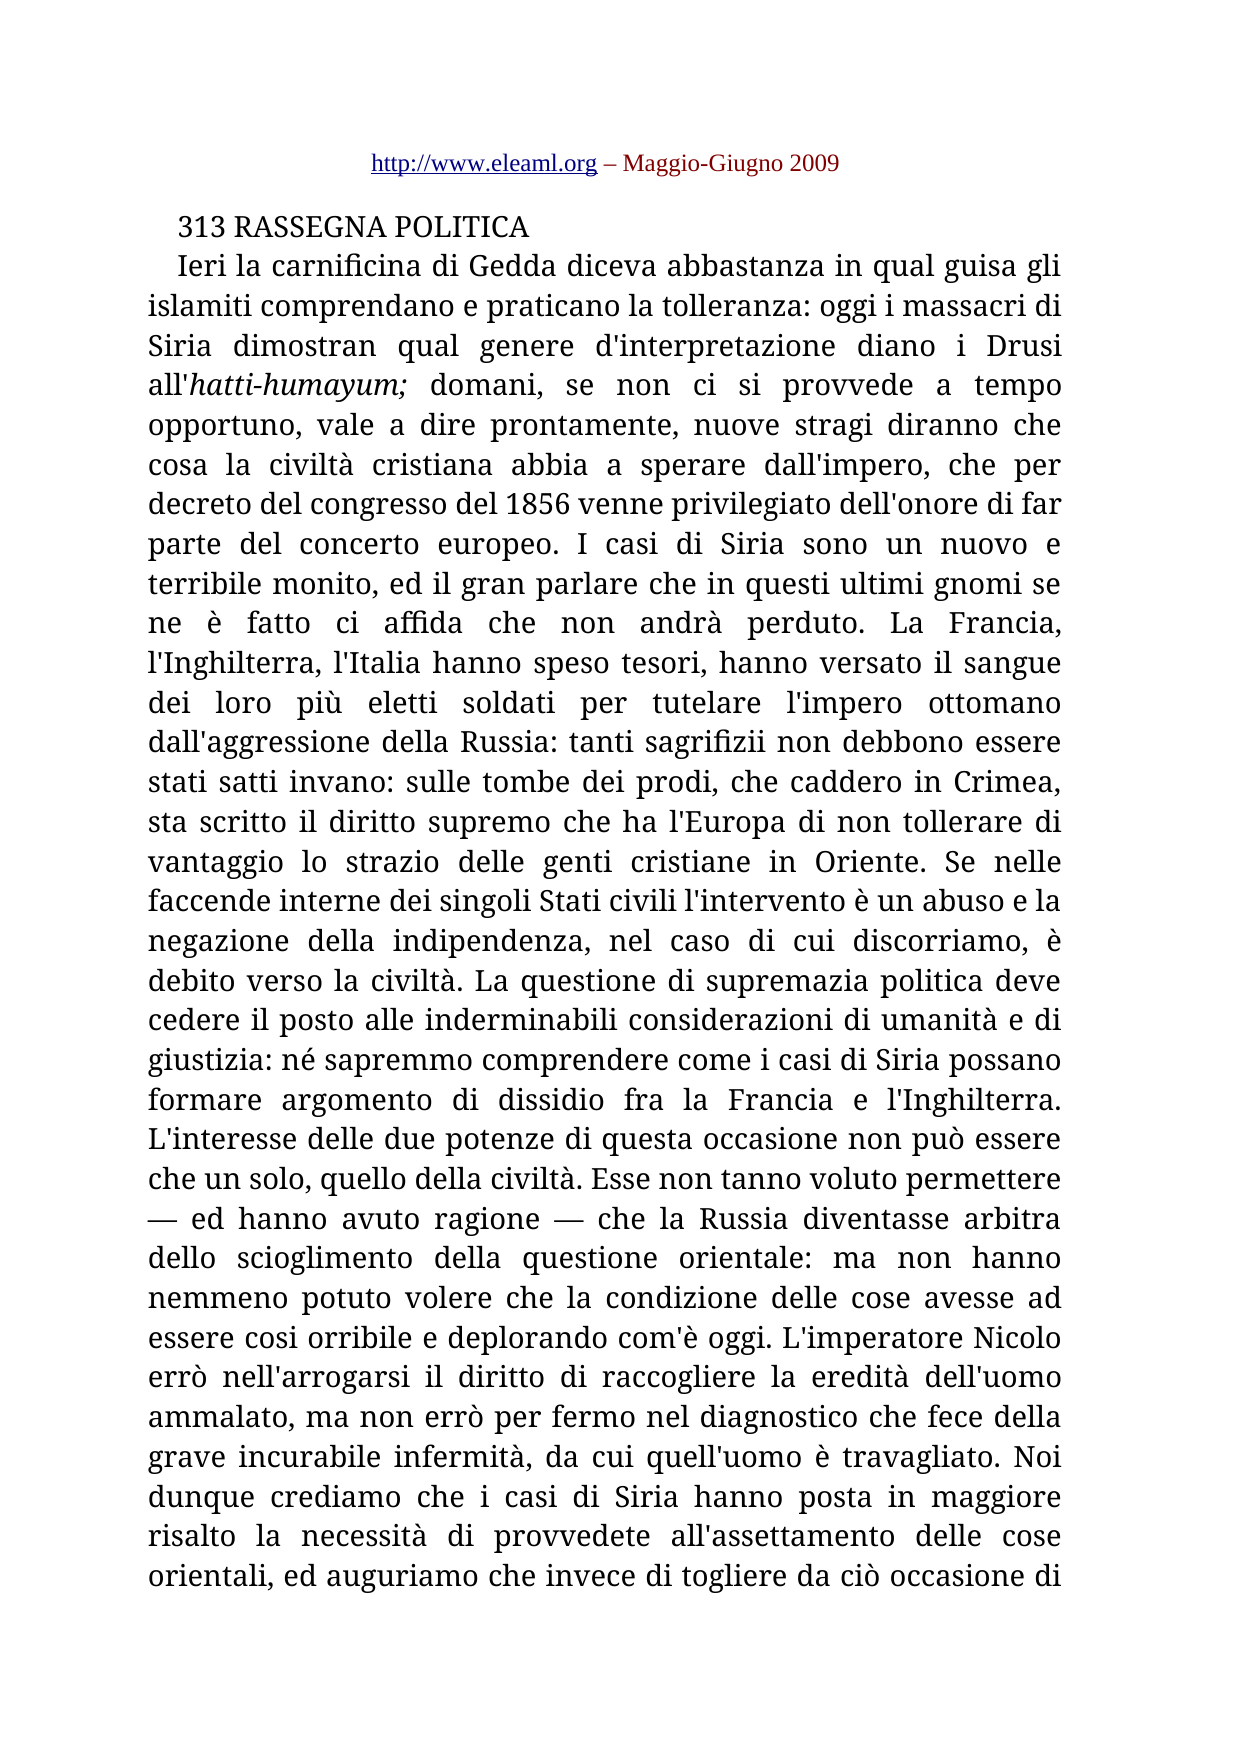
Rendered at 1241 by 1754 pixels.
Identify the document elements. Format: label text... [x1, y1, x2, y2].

text Ieri la carnificina di Gedda diceva abbastanza in qual guisa gli islamiti comprendano e praticano la tolleranza: oggi i massacri di Siria dimostran qual genere d'interpretazione diano i Drusi all'hatti-humayum; domani, se non ci si provvede a tempo opportuno, vale a dire prontamente, nuove stragi diranno che cosa la civiltà cristiana abbia a sperare dall'impero, che per decreto del congresso del 1856 venne privilegiato dell'onore di far parte del concerto europeo. I casi di Siria sono un nuovo e terribile monito, ed il gran parlare che in questi ultimi gnomi se ne è fatto ci affida che non andrà perduto. La Francia, l'Inghilterra, l'Italia hanno speso tesori, hanno versato il sangue dei loro più eletti soldati per tutelare l'impero ottomano dall'aggressione della Russia: tanti sagrifizii non debbono essere stati satti invano: sulle tombe dei prodi, che caddero in Crimea, sta scritto il diritto supremo che ha l'Europa di non tollerare di vantaggio lo strazio delle genti cristiane in Oriente. Se nelle faccende interne dei singoli Stati civili l'intervento è un abuso e la negazione della indipendenza, nel caso di cui discorriamo, è debito verso la civiltà. La questione di supremazia politica deve cedere il posto alle inderminabili considerazioni di umanità e di giustizia: né sapremmo comprendere come i casi di Siria possano formare argomento di dissidio fra la Francia e l'Inghilterra. L'interesse delle due potenze di questa occasione non può essere che un solo, quello della civiltà. Esse non tanno voluto permettere — ed hanno avuto ragione — che la Russia diventasse arbitra dello scioglimento della questione orientale: ma non hanno nemmeno potuto volere che la condizione delle cose avesse ad essere cosi orribile e deplorando com'è oggi. L'imperatore Nicolo errò nell'arrogarsi il diritto di raccogliere la eredità dell'uomo ammalato, ma non errò per fermo nel diagnostico che fece della grave incurabile infermità, da cui quell'uomo è travagliato. Noi dunque crediamo che i casi di Siria hanno posta in maggiore risalto la necessità di provvedete all'assettamento delle cose orientali, ed auguriamo che invece di togliere da ciò occasione di [148, 246, 1063, 1595]
text 313 RASSEGNA POLITICA [148, 206, 1063, 246]
